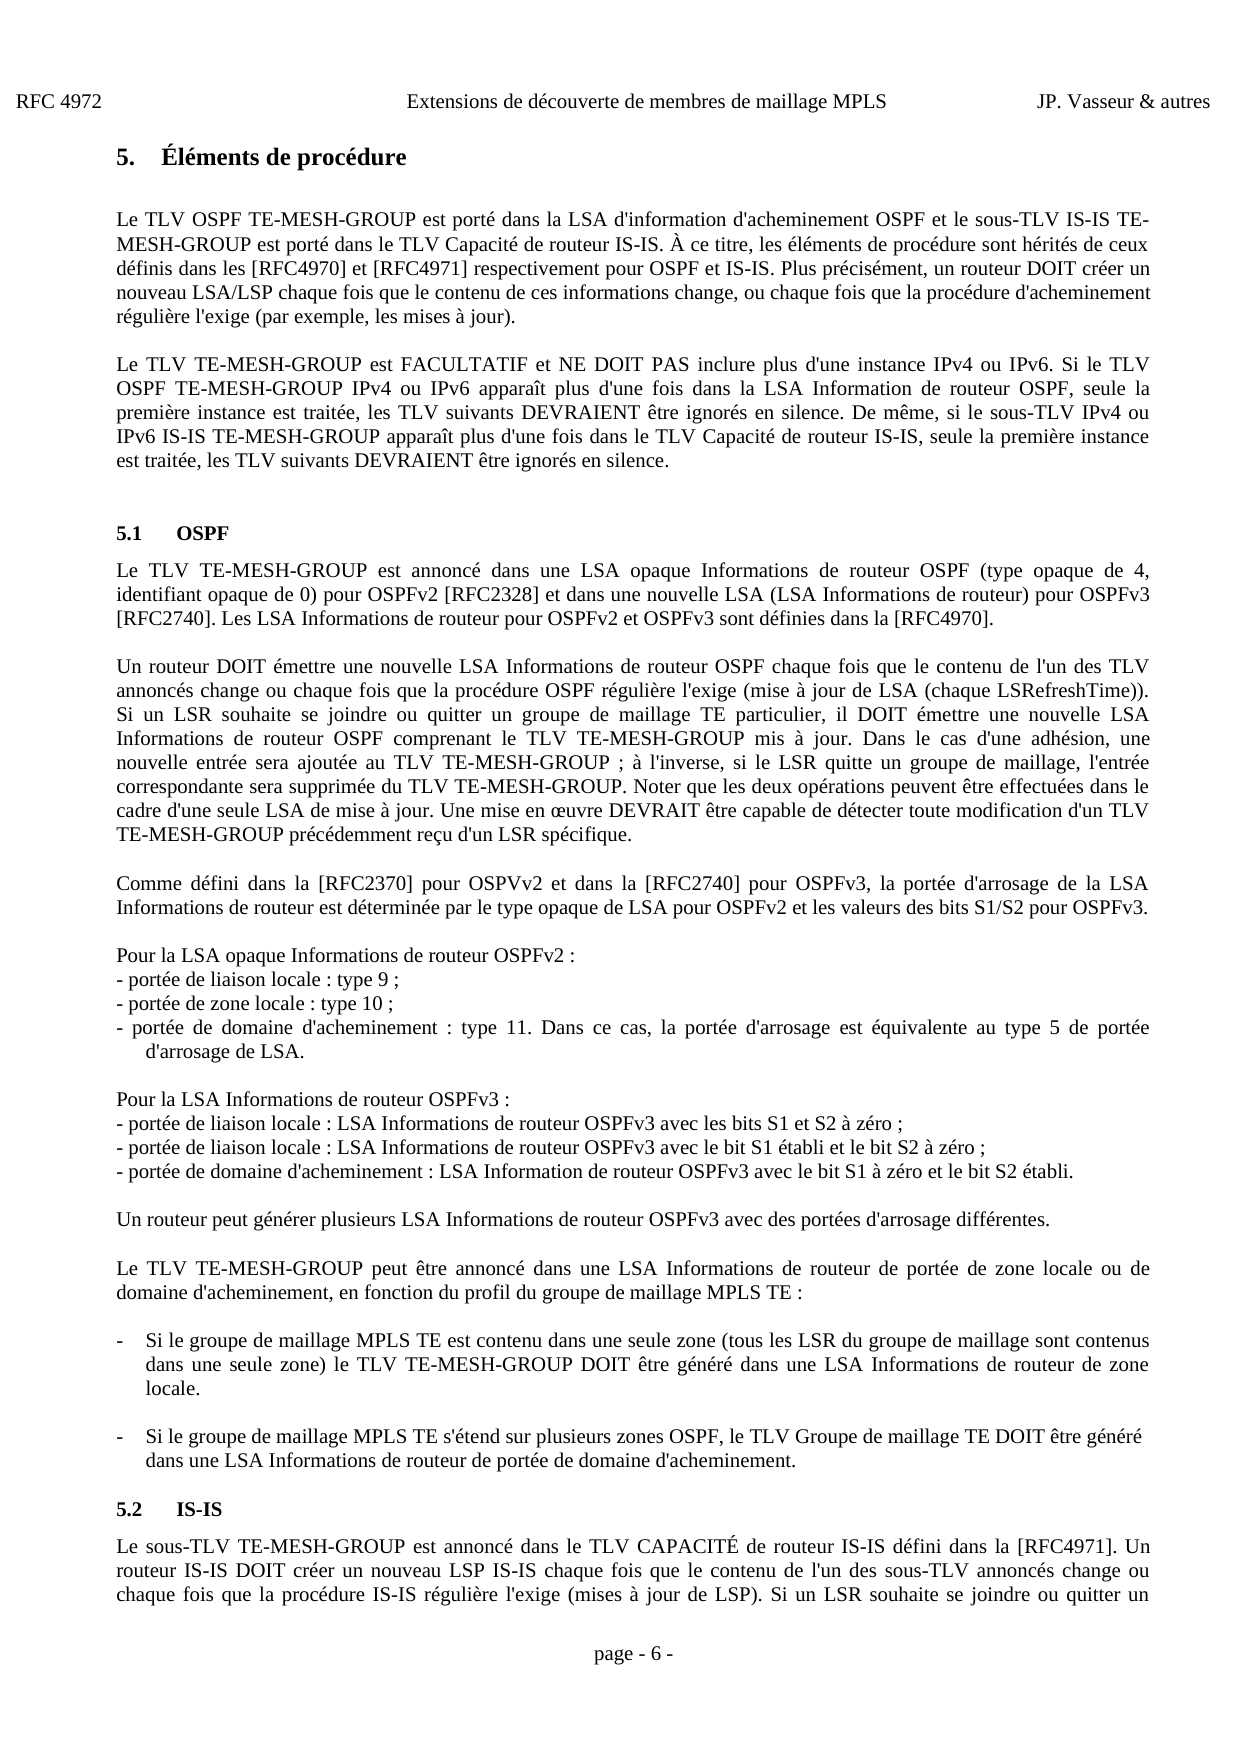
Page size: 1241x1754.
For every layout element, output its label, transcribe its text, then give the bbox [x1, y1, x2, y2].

text - portée de domaine d'acheminement : LSA Information de routeur OSPFv3 avec le bit S1 à zéro et le bit S2 établi. [116, 1159, 1151, 1183]
text Pour la LSA Informations de routeur OSPFv3 : [116, 1087, 1151, 1111]
text Le TLV TE-MESH-GROUP est annoncé dans une LSA opaque Informations de routeur OSPF (type opaque de 4, identifiant opaque de 0) pour OSPFv2 [RFC2328] et dans une nouvelle LSA (LSA Informations de routeur) pour OSPFv3 [RFC2740]. Les LSA Informations de routeur pour OSPFv2 et OSPFv3 sont définies dans la [RFC4970]. [116, 558, 1151, 630]
text - Si le groupe de maillage MPLS TE est contenu dans une seule zone (tous les LSR du groupe de maillage sont contenus dans une seule zone) le TLV TE-MESH-GROUP DOIT être généré dans une LSA Informations de routeur de zone locale. [116, 1328, 1151, 1400]
text - portée de zone locale : type 10 ; [116, 991, 1151, 1015]
text Le TLV OSPF TE-MESH-GROUP est porté dans la LSA d'information d'acheminement OSPF et le sous-TLV IS-IS TE-MESH-GROUP est porté dans le TLV Capacité de routeur IS-IS. À ce titre, les éléments de procédure sont hérités de ceux définis dans les [RFC4970] et [RFC4971] respectivement pour OSPF et IS-IS. Plus précisément, un routeur DOIT créer un nouveau LSA/LSP chaque fois que le contenu de ces informations change, ou chaque fois que la procédure d'acheminement régulière l'exige (par exemple, les mises à jour). [116, 207, 1151, 328]
text - portée de liaison locale : type 9 ; [116, 967, 1151, 991]
subtitle 5.2 IS-IS [116, 1497, 1151, 1521]
text - portée de domaine d'acheminement : type 11. Dans ce cas, la portée d'arrosage est équivalente au type 5 de portée d'arrosage de LSA. [116, 1015, 1151, 1063]
text - portée de liaison locale : LSA Informations de routeur OSPFv3 avec le bit S1 établi et le bit S2 à zéro ; [116, 1135, 1151, 1159]
text Le TLV TE-MESH-GROUP peut être annoncé dans une LSA Informations de routeur de portée de zone locale ou de domaine d'acheminement, en fonction du profil du groupe de maillage MPLS TE : [116, 1256, 1151, 1304]
text Un routeur DOIT émettre une nouvelle LSA Informations de routeur OSPF chaque fois que le contenu de l'un des TLV annoncés change ou chaque fois que la procédure OSPF régulière l'exige (mise à jour de LSA (chaque LSRefreshTime)). Si un LSR souhaite se joindre ou quitter un groupe de maillage TE particulier, il DOIT émettre une nouvelle LSA Informations de routeur OSPF comprenant le TLV TE-MESH-GROUP mis à jour. Dans le cas d'une adhésion, une nouvelle entrée sera ajoutée au TLV TE-MESH-GROUP ; à l'inverse, si le LSR quitte un groupe de maillage, l'entrée correspondante sera supprimée du TLV TE-MESH-GROUP. Noter que les deux opérations peuvent être effectuées dans le cadre d'une seule LSA de mise à jour. Une mise en œuvre DEVRAIT être capable de détecter toute modification d'un TLV TE-MESH-GROUP précédemment reçu d'un LSR spécifique. [116, 654, 1151, 846]
text Un routeur peut générer plusieurs LSA Informations de routeur OSPFv3 avec des portées d'arrosage différentes. [116, 1207, 1151, 1231]
text Le sous-TLV TE-MESH-GROUP est annoncé dans le TLV CAPACITÉ de routeur IS-IS défini dans la [RFC4971]. Un routeur IS-IS DOIT créer un nouveau LSP IS-IS chaque fois que le contenu de l'un des sous-TLV annoncés change ou chaque fois que la procédure IS-IS régulière l'exige (mises à jour de LSP). Si un LSR souhaite se joindre ou quitter un [116, 1534, 1151, 1606]
subtitle 5.1 OSPF [116, 521, 1151, 545]
text Pour la LSA opaque Informations de routeur OSPFv2 : [116, 943, 1151, 967]
subtitle 5. Éléments de procédure [116, 142, 1151, 171]
text - portée de liaison locale : LSA Informations de routeur OSPFv3 avec les bits S1 et S2 à zéro ; [116, 1111, 1151, 1135]
text Le TLV TE-MESH-GROUP est FACULTATIF et NE DOIT PAS inclure plus d'une instance IPv4 ou IPv6. Si le TLV OSPF TE-MESH-GROUP IPv4 ou IPv6 apparaît plus d'une fois dans la LSA Information de routeur OSPF, seule la première instance est traitée, les TLV suivants DEVRAIENT être ignorés en silence. De même, si le sous-TLV IPv4 ou IPv6 IS-IS TE-MESH-GROUP apparaît plus d'une fois dans le TLV Capacité de routeur IS-IS, seule la première instance est traitée, les TLV suivants DEVRAIENT être ignorés en silence. [116, 352, 1151, 472]
text Comme défini dans la [RFC2370] pour OSPVv2 et dans la [RFC2740] pour OSPFv3, la portée d'arrosage de la LSA Informations de routeur est déterminée par le type opaque de LSA pour OSPFv2 et les valeurs des bits S1/S2 pour OSPFv3. [116, 871, 1151, 919]
text - Si le groupe de maillage MPLS TE s'étend sur plusieurs zones OSPF, le TLV Groupe de maillage TE DOIT être généré dans une LSA Informations de routeur de portée de domaine d'acheminement. [116, 1424, 1151, 1472]
